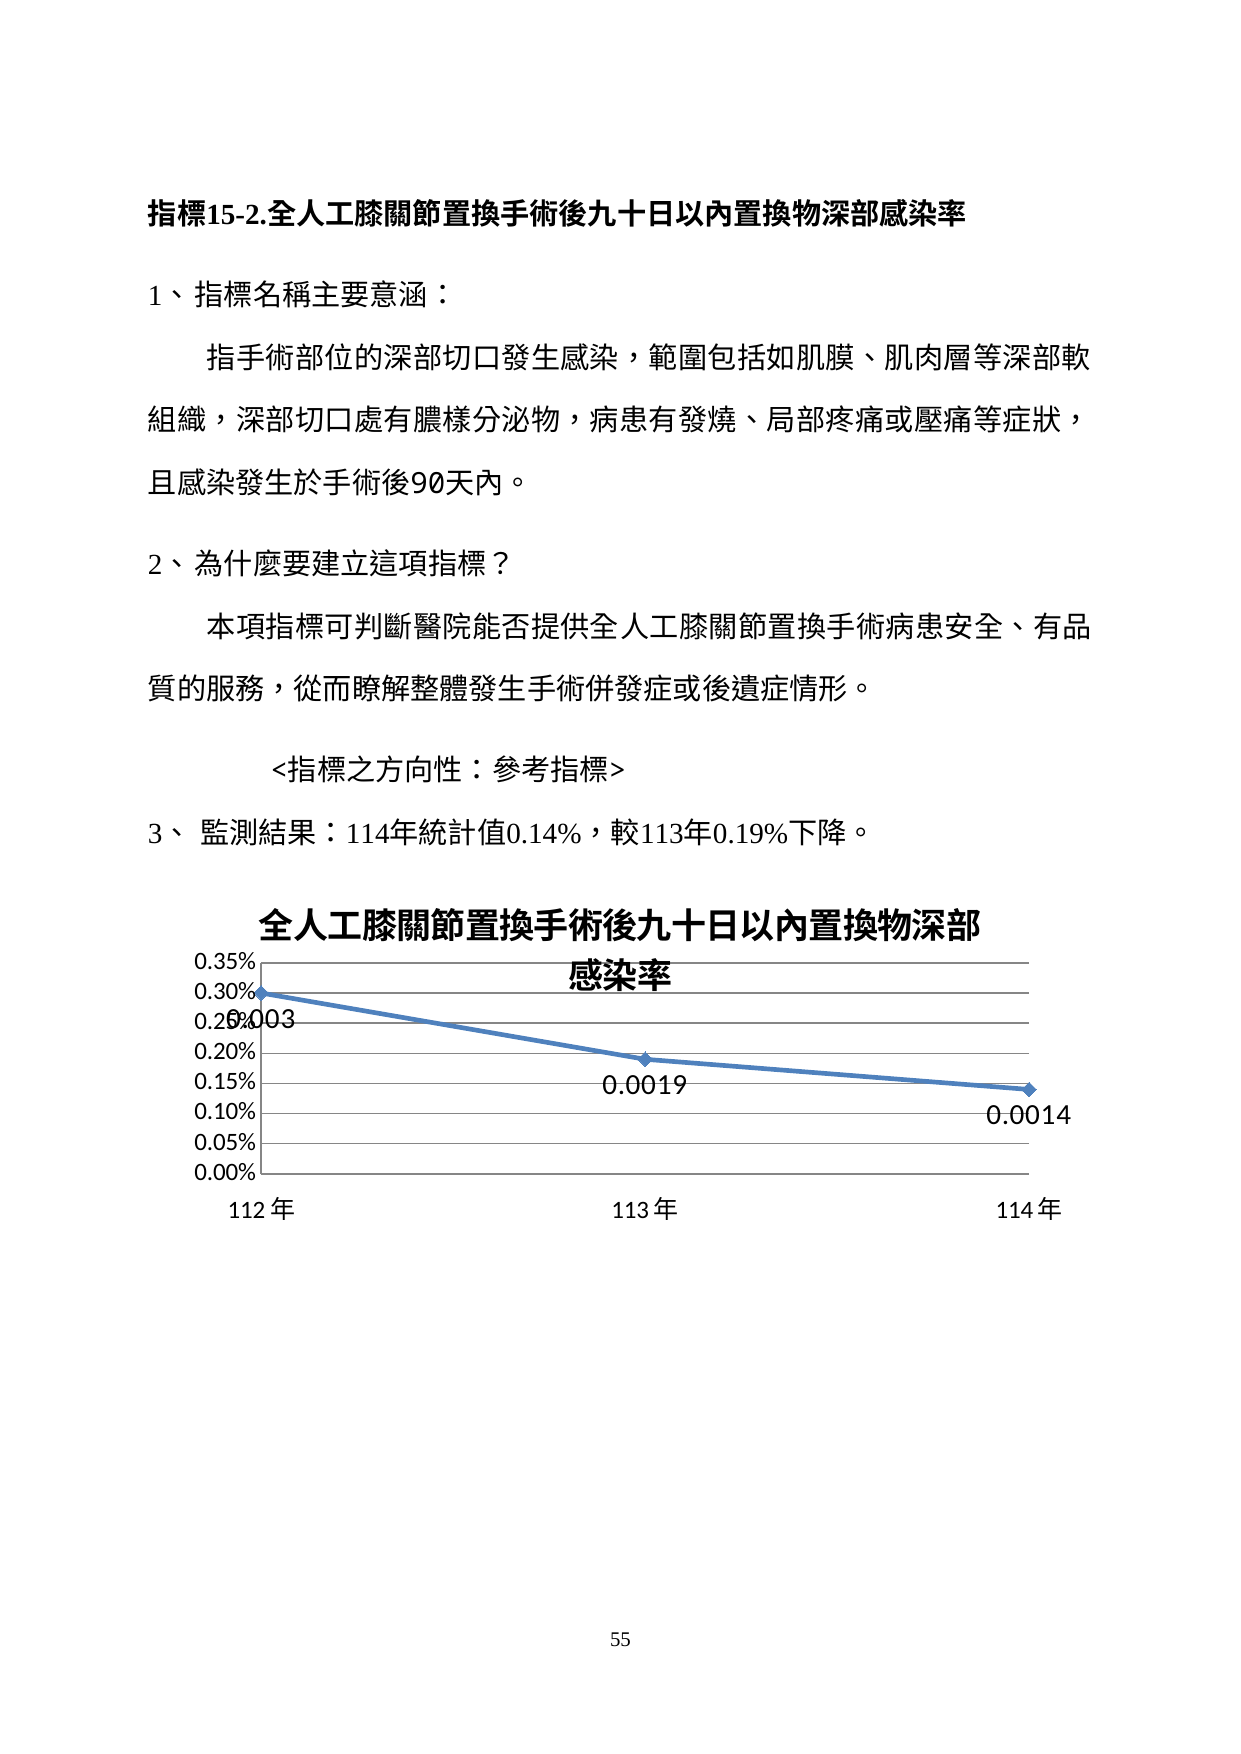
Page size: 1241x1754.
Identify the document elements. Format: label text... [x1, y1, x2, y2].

text 本項指標可判斷醫院能否提供全人工膝關節置換手術病患安全、有品質的服務，從而瞭解整體發生手術併發症或後遺症情形。 [148, 583, 1092, 708]
text 指手術部位的深部切口發生感染，範圍包括如肌膜、肌肉層等深部軟組織，深部切口處有膿樣分泌物，病患有發燒、局部疼痛或壓痛等症狀，且感染發生於手術後90天內。 [148, 314, 1092, 501]
subtitle 指標15-2.全人工膝關節置換手術後九十日以內置換物深部感染率 [148, 170, 1086, 233]
text <指標之方向性：參考指標> [148, 726, 1092, 789]
list 指標名稱主要意涵： [148, 251, 1086, 314]
list 為什麼要建立這項指標？ [148, 520, 1086, 583]
list 監測結果：114年統計值0.14%，較113年0.19%下降。 [148, 789, 1086, 851]
